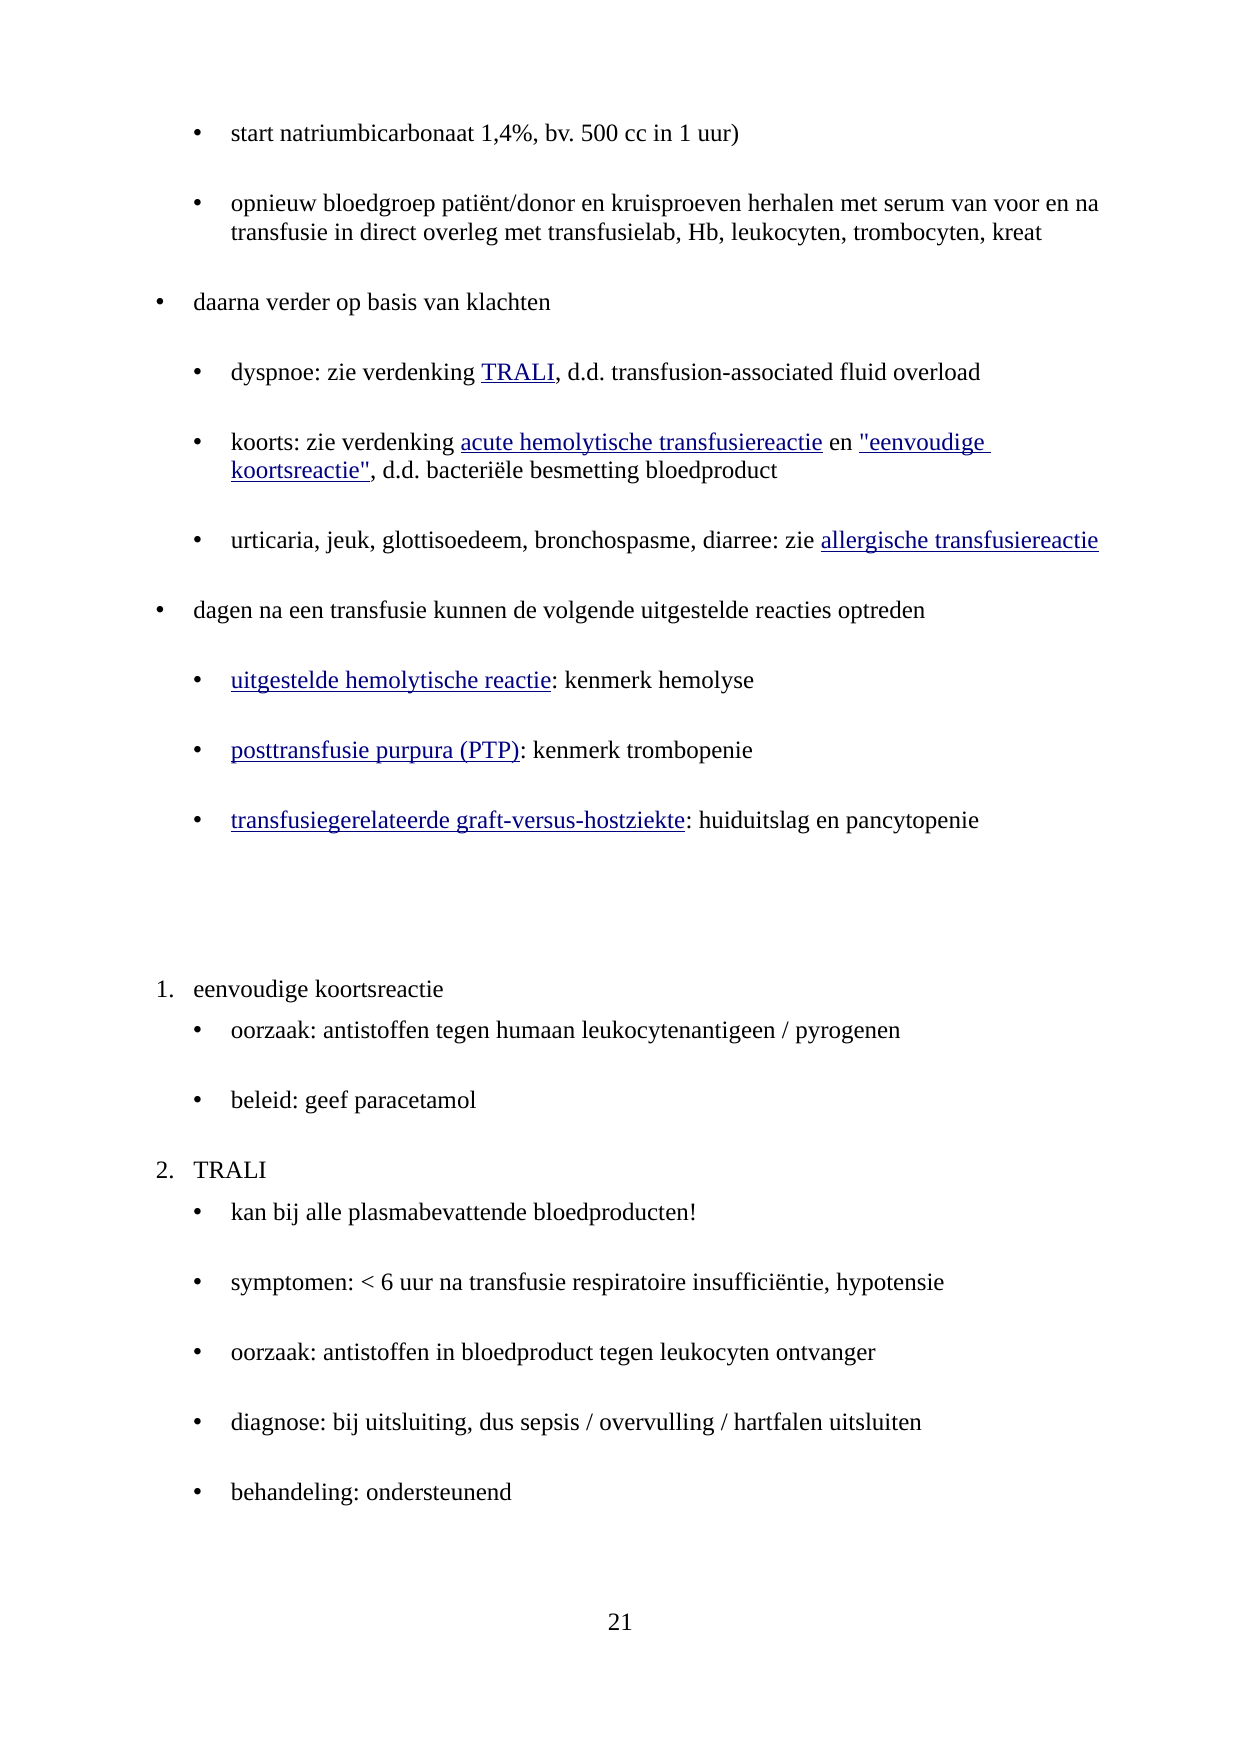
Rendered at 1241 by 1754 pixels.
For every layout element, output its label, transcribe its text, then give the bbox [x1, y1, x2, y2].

list diagnose: bij uitsluiting, dus sepsis / overvulling / hartfalen uitsluiten [193, 1407, 1122, 1464]
list start natriumbicarbonaat 1,4%, bv. 500 cc in 1 uur) [193, 118, 1122, 176]
list symptomen: < 6 uur na transfusie respiratoire insufficiëntie, hypotensie [193, 1267, 1122, 1324]
list TRALI [156, 1156, 1122, 1184]
list oorzaak: antistoffen in bloedproduct tegen leukocyten ontvanger [193, 1337, 1122, 1394]
list oorzaak: antistoffen tegen humaan leukocytenantigeen / pyrogenen [193, 1016, 1122, 1073]
list kan bij alle plasmabevattende bloedproducten! [193, 1197, 1122, 1254]
list eenvoudige koortsreactie [156, 974, 1122, 1003]
list posttransfusie purpura (PTP): kenmerk trombopenie [193, 736, 1122, 793]
list koorts: zie verdenking acute hemolytische transfusiereactie en "eenvoudige koortsreactie", d.d. bacteriële besmetting bloedproduct [193, 427, 1122, 513]
list urticaria, jeuk, glottisoedeem, bronchospasme, diarree: zie allergische transfusiereactie [193, 526, 1122, 583]
list opnieuw bloedgroep patiënt/donor en kruisproeven herhalen met serum van voor en na transfusie in direct overleg met transfusielab, Hb, leukocyten, trombocyten, kreat [193, 188, 1122, 274]
list behandeling: ondersteunend [193, 1477, 1122, 1534]
list transfusiegerelateerde graft-versus-hostziekte: huiduitslag en pancytopenie [193, 806, 1122, 863]
list beleid: geef paracetamol [193, 1086, 1122, 1143]
list uitgestelde hemolytische reactie: kenmerk hemolyse [193, 666, 1122, 723]
list dyspnoe: zie verdenking TRALI, d.d. transfusion-associated fluid overload [193, 357, 1122, 414]
list daarna verder op basis van klachten [156, 287, 1122, 344]
list dagen na een transfusie kunnen de volgende uitgestelde reacties optreden [156, 596, 1122, 653]
